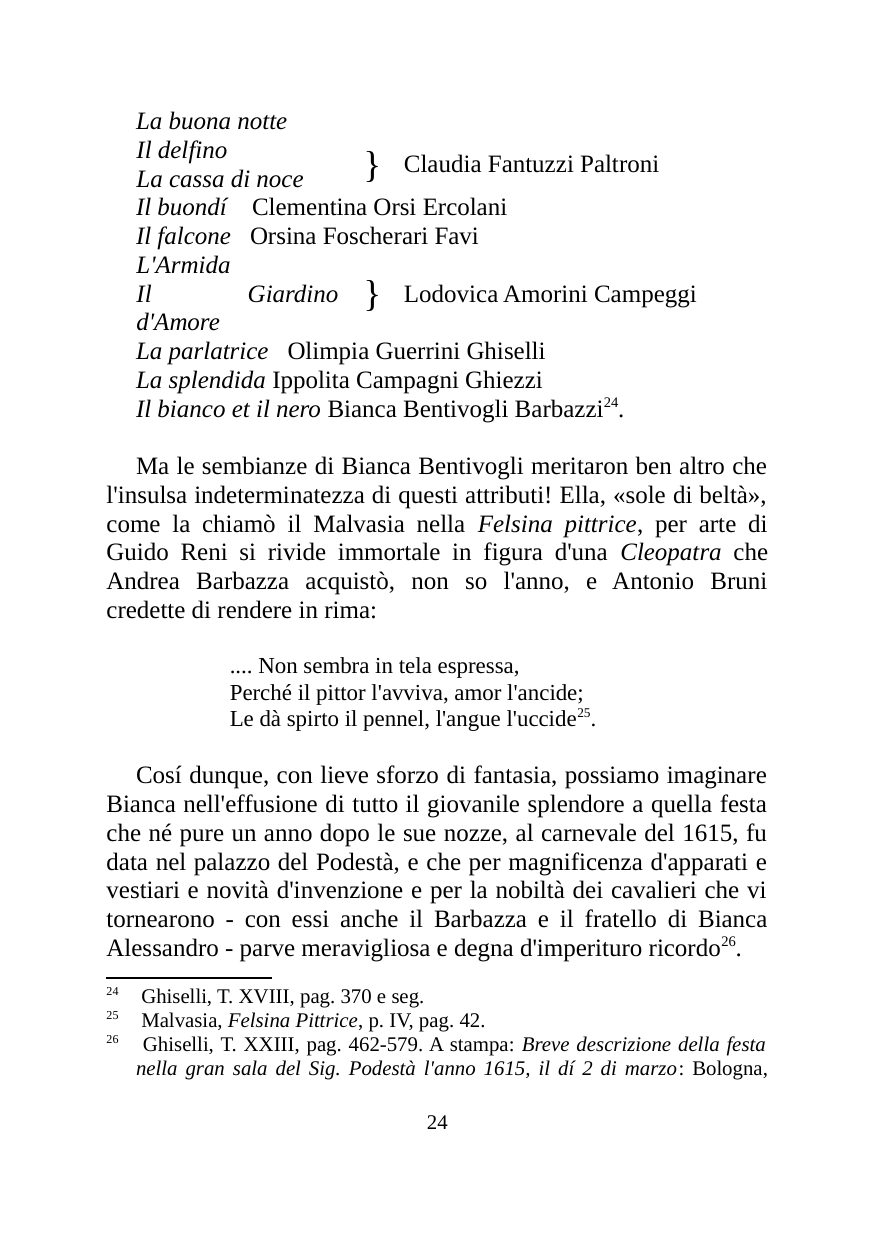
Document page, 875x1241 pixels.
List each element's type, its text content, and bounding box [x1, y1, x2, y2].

text .... Non sembra in tela espressa, [200, 652, 768, 679]
table_header Lodovica Amorini Campeggi [393, 250, 866, 336]
text La parlatrice Olimpia Guerrini Ghiselli [106, 336, 768, 365]
table_header Il delfino La cassa di noce [125, 135, 352, 192]
text Perché il pittor l'avviva, amor l'ancide; [200, 679, 768, 705]
text Cosí dunque, con lieve sforzo di fantasia, possiamo imaginare Bianca nell'effusione di tutto il giovanile splendore a quella festa che né pure un anno dopo le sue nozze, al carnevale del 1615, fu data nel palazzo del Podestà, e che per magnificenza d'apparati e vestiari e novità d'invenzione e per la nobiltà dei cavalieri che vi tornearono - con essi anche il Barbazza e il fratello di Bianca Alessandro - parve meravigliosa e degna d'imperituro ricordo. [106, 760, 768, 962]
text Le dà spirto il pennel, l'angue l'uccide. [200, 705, 768, 732]
text Ghiselli, T. XXIII, pag. 462-579. A stampa: Breve descrizione della festa nella gran sala del Sig. Podestà l'anno 1615, il dí 2 di marzo: Bologna, [106, 1032, 768, 1080]
text Il bianco et il nero Bianca Bentivogli Barbazzi. [106, 394, 768, 422]
text La splendida Ippolita Campagni Ghiezzi [106, 365, 768, 394]
text Il buondí Clementina Orsi Ercolani [106, 192, 768, 221]
text Il falcone Orsina Foscherari Favi [106, 221, 768, 250]
text La buona notte [106, 106, 768, 135]
text Ma le sembianze di Bianca Bentivogli meritaron ben altro che l'insulsa indeterminatezza di questi attributi! Ella, «sole di beltà», come la chiamò il Malvasia nella Felsina pittrice, per arte di Guido Reni si rivide immortale in figura d'una Cleopatra che Andrea Barbazza acquistò, non so l'anno, e Antonio Bruni credette di rendere in rima: [106, 451, 768, 624]
table_header L'Armida Il Giardino d'Amore [125, 250, 352, 336]
text Malvasia, Felsina Pittrice, p. IV, pag. 42. [106, 1008, 768, 1032]
table_header Claudia Fantuzzi Paltroni [393, 135, 866, 192]
table_header } [352, 135, 392, 192]
text Ghiselli, T. XVIII, pag. 370 e seg. [106, 984, 768, 1008]
table_header } [352, 250, 392, 336]
